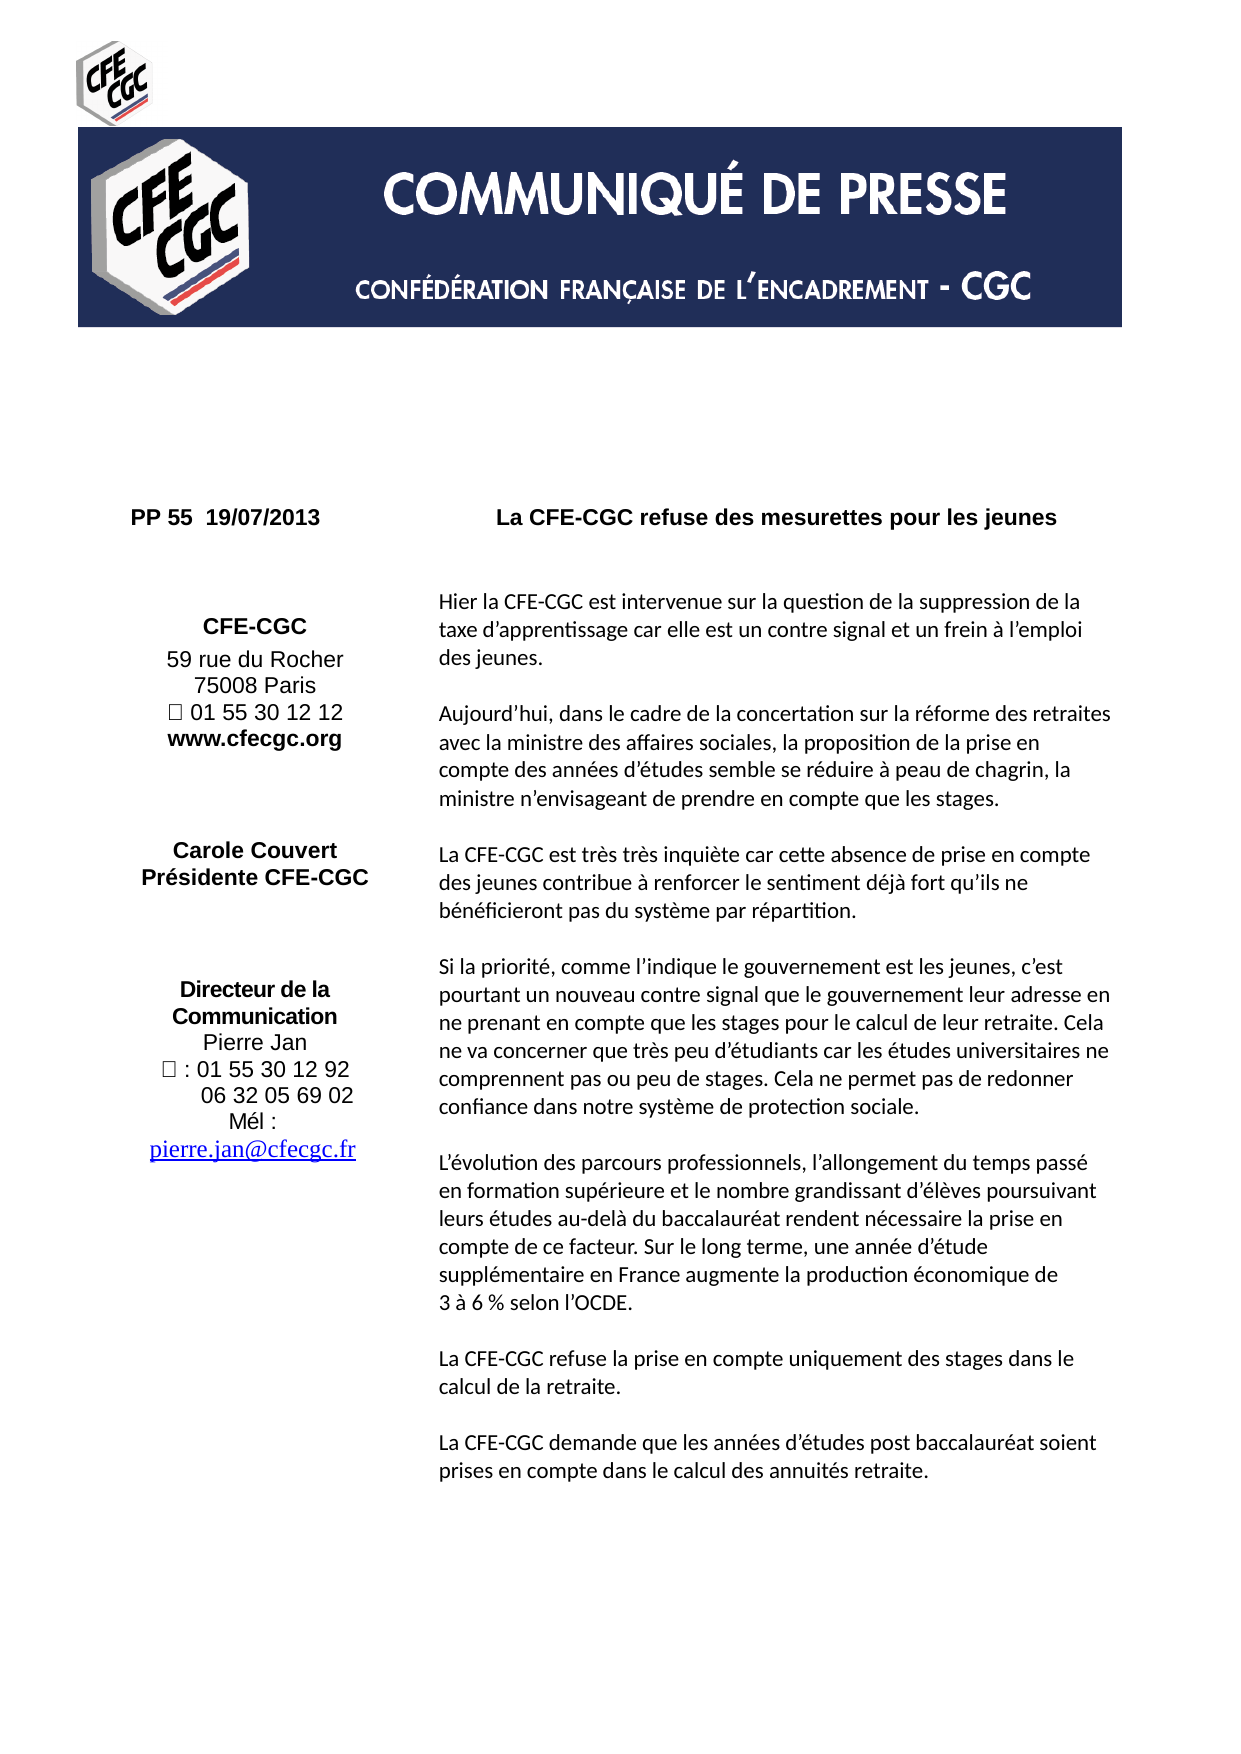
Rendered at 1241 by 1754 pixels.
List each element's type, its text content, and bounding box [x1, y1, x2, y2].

picture [76, 41, 1123, 328]
table_header PP 55 19/07/2013 CFE-CGC 59 rue du Rocher 75008 Paris  01 55 30 12 12 www.cfecgc.org Carole Couvert Présidente CFE-CGC Directeur de la Communication Pierre Jan  : 01 55 30 12 92 06 32 05 69 02 Mél : pierre.jan@cfecgc.fr [96, 406, 409, 1521]
table_header La CFE-CGC refuse des mesurettes pour les jeunes Hier la CFE-CGC est intervenue sur la question de la suppression de la taxe d’apprentissage car elle est un contre signal et un frein à l’emploi des jeunes. Aujourd’hui, dans le cadre de la concertation sur la réforme des retraites avec la ministre des affaires sociales, la proposition de la prise en compte des années d’études semble se réduire à peau de chagrin, la ministre n’envisageant de prendre en compte que les stages. La CFE-CGC est très très inquiète car cette absence de prise en compte des jeunes contribue à renforcer le sentiment déjà fort qu’ils ne bénéficieront pas du système par répartition. Si la priorité, comme l’indique le gouvernement est les jeunes, c’est pourtant un nouveau contre signal que le gouvernement leur adresse en ne prenant en compte que les stages pour le calcul de leur retraite. Cela ne va concerner que très peu d’étudiants car les études universitaires ne comprennent pas ou peu de stages. Cela ne permet pas de redonner confiance dans notre système de protection sociale. L’évolution des parcours professionnels, l’allongement du temps passé en formation supérieure et le nombre grandissant d’élèves poursuivant leurs études au-delà du baccalauréat rendent nécessaire la prise en compte de ce facteur. Sur le long terme, une année d’étude supplémentaire en France augmente la production économique de 3 à 6 % selon l’OCDE. La CFE-CGC refuse la prise en compte uniquement des stages dans le calcul de la retraite. La CFE-CGC demande que les années d’études post baccalauréat soient prises en compte dans le calcul des annuités retraite. [409, 406, 1144, 1521]
